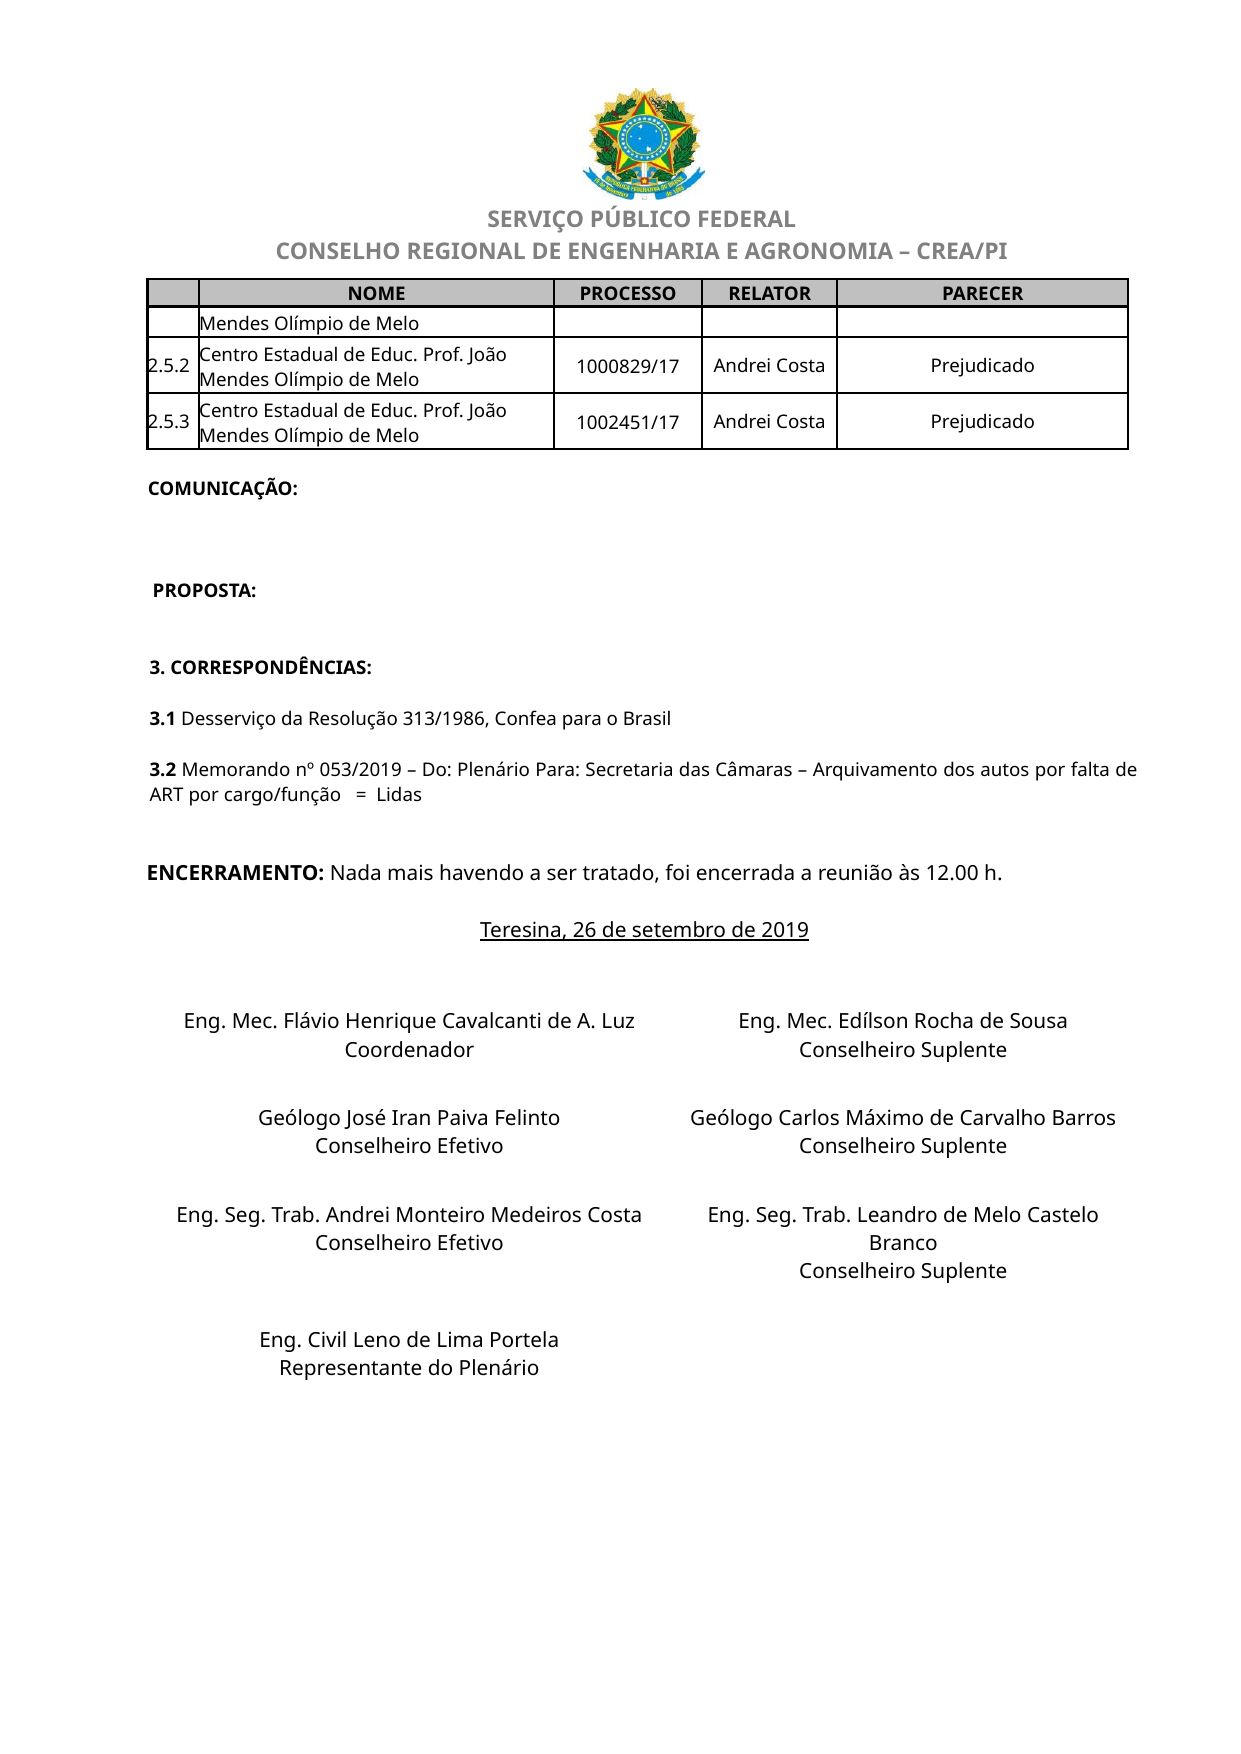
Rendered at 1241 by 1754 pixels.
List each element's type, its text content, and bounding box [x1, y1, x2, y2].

table_cell Eng. Seg. Trab. Andrei Monteiro Medeiros Costa Conselheiro Efetivo [148, 1166, 671, 1291]
table_header Eng. Mec. Edílson Rocha de Sousa Conselheiro Suplente [671, 1001, 1136, 1069]
table_cell 1000829/17 [555, 338, 701, 392]
table_cell [838, 308, 1127, 336]
table_cell Andrei Costa [703, 338, 836, 392]
table_header RELATOR [703, 280, 836, 305]
table_cell Geólogo Carlos Máximo de Carvalho Barros Conselheiro Suplente [671, 1069, 1136, 1166]
text Teresina, 26 de setembro de 2019 [149, 915, 1140, 944]
table_cell 2.5.2 [149, 338, 198, 392]
table_cell Eng. Civil Leno de Lima Portela Representante do Plenário [148, 1291, 671, 1388]
text COMUNICAÇÃO: [148, 476, 1140, 501]
table_header PROCESSO [555, 280, 701, 305]
table_cell Mendes Olímpio de Melo [200, 308, 553, 336]
table_cell 1002451/17 [555, 394, 701, 448]
table_cell Centro Estadual de Educ. Prof. João Mendes Olímpio de Melo [200, 394, 553, 448]
text 3.2 Memorando nº 053/2019 – Do: Plenário Para: Secretaria das Câmaras – Arquivamento dos autos por falta de ART por cargo/função = Lidas [149, 756, 1140, 807]
table_cell Geólogo José Iran Paiva Felinto Conselheiro Efetivo [148, 1069, 671, 1166]
text 3.1 Desserviço da Resolução 313/1986, Confea para o Brasil [149, 705, 1140, 731]
table_cell 2.5.3 [149, 394, 198, 448]
table_cell [703, 308, 836, 336]
table_cell Eng. Seg. Trab. Leandro de Melo Castelo Branco Conselheiro Suplente [671, 1166, 1136, 1291]
text 3. CORRESPONDÊNCIAS: [149, 654, 1140, 680]
table_cell Centro Estadual de Educ. Prof. João Mendes Olímpio de Melo [200, 338, 553, 392]
table_header NOME [200, 280, 553, 305]
table_cell Prejudicado [838, 394, 1127, 448]
table_header PARECER [838, 280, 1127, 305]
table_cell [149, 308, 198, 336]
table_cell [555, 308, 701, 336]
table_cell [671, 1291, 1136, 1388]
text ENCERRAMENTO: Nada mais havendo a ser tratado, foi encerrada a reunião às 12.00 h. [146, 858, 1140, 887]
table_cell Andrei Costa [703, 394, 836, 448]
text PROPOSTA: [148, 578, 1140, 603]
table_header [149, 280, 198, 305]
table_cell Prejudicado [838, 338, 1127, 392]
table_header Eng. Mec. Flávio Henrique Cavalcanti de A. Luz Coordenador [148, 1001, 671, 1069]
